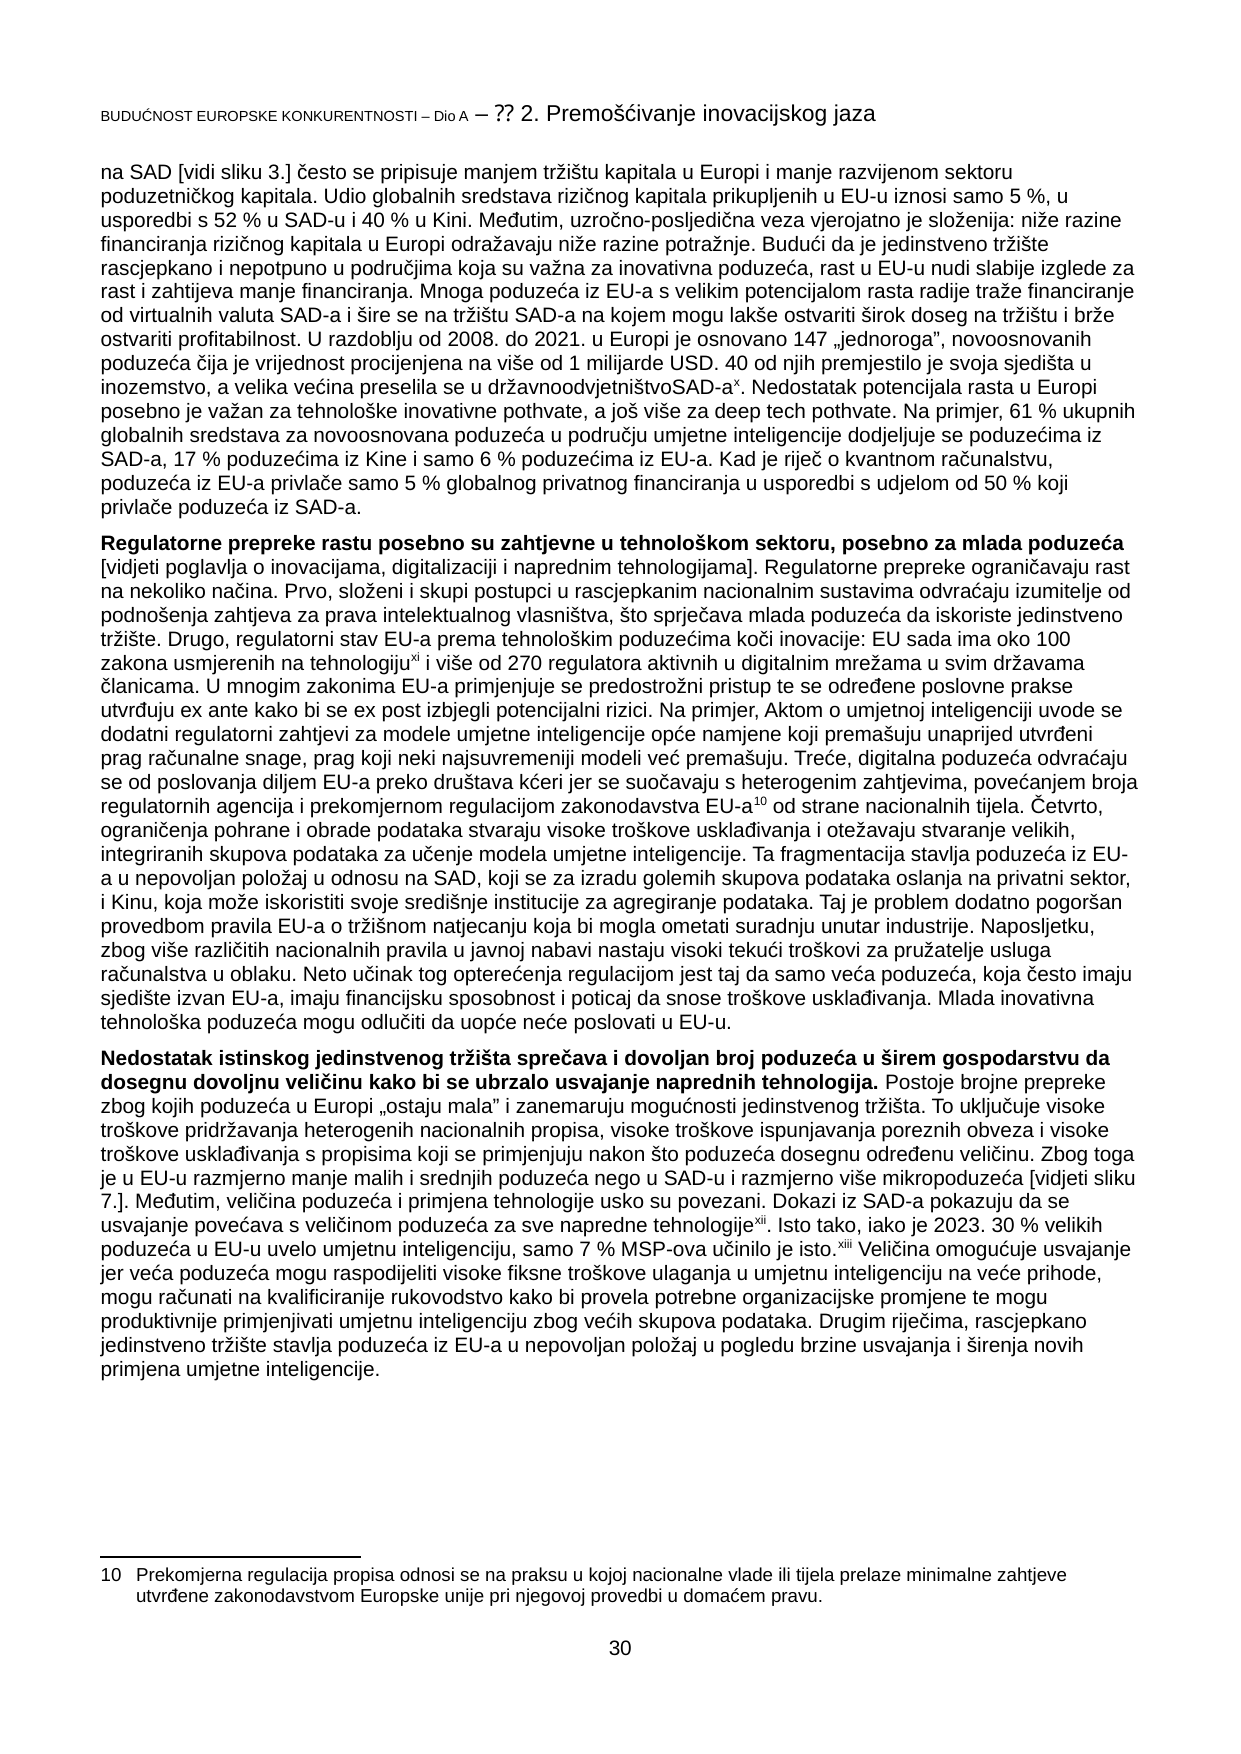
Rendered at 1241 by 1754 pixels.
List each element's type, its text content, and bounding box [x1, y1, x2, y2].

text Prekomjerna regulacija propisa odnosi se na praksu u kojoj nacionalne vlade ili tijela prelaze minimalne zahtjeve utvrđene zakonodavstvom Europske unije pri njegovoj provedbi u domaćem pravu. [100, 1563, 1140, 1606]
text na SAD [vidi sliku 3.] često se pripisuje manjem tržištu kapitala u Europi i manje razvijenom sektoru poduzetničkog kapitala. Udio globalnih sredstava rizičnog kapitala prikupljenih u EU-u iznosi samo 5 %, u usporedbi s 52 % u SAD-u i 40 % u Kini. Međutim, uzročno-posljedična veza vjerojatno je složenija: niže razine financiranja rizičnog kapitala u Europi odražavaju niže razine potražnje. Budući da je jedinstveno tržište rascjepkano i nepotpuno u područjima koja su važna za inovativna poduzeća, rast u EU-u nudi slabije izglede za rast i zahtijeva manje financiranja. Mnoga poduzeća iz EU-a s velikim potencijalom rasta radije traže financiranje od virtualnih valuta SAD-a i šire se na tržištu SAD-a na kojem mogu lakše ostvariti širok doseg na tržištu i brže ostvariti profitabilnost. U razdoblju od 2008. do 2021. u Europi je osnovano 147 „jednoroga”, novoosnovanih poduzeća čija je vrijednost procijenjena na više od 1 milijarde USD. 40 od njih premjestilo je svoja sjedišta u inozemstvo, a velika većina preselila se u državnoodvjetništvoSAD-a. Nedostatak potencijala rasta u Europi posebno je važan za tehnološke inovativne pothvate, a još više za deep tech pothvate. Na primjer, 61 % ukupnih globalnih sredstava za novoosnovana poduzeća u području umjetne inteligencije dodjeljuje se poduzećima iz SAD-a, 17 % poduzećima iz Kine i samo 6 % poduzećima iz EU-a. Kad je riječ o kvantnom računalstvu, poduzeća iz EU-a privlače samo 5 % globalnog privatnog financiranja u usporedbi s udjelom od 50 % koji privlače poduzeća iz SAD-a. [100, 159, 1140, 519]
text Nedostatak istinskog jedinstvenog tržišta sprečava i dovoljan broj poduzeća u širem gospodarstvu da dosegnu dovoljnu veličinu kako bi se ubrzalo usvajanje naprednih tehnologija. Postoje brojne prepreke zbog kojih poduzeća u Europi „ostaju mala” i zanemaruju mogućnosti jedinstvenog tržišta. To uključuje visoke troškove pridržavanja heterogenih nacionalnih propisa, visoke troškove ispunjavanja poreznih obveza i visoke troškove usklađivanja s propisima koji se primjenjuju nakon što poduzeća dosegnu određenu veličinu. Zbog toga je u EU-u razmjerno manje malih i srednjih poduzeća nego u SAD-u i razmjerno više mikropoduzeća [vidjeti sliku 7.]. Međutim, veličina poduzeća i primjena tehnologije usko su povezani. Dokazi iz SAD-a pokazuju da se usvajanje povećava s veličinom poduzeća za sve napredne tehnologije. Isto tako, iako je 2023. 30 % velikih poduzeća u EU-u uvelo umjetnu inteligenciju, samo 7 % MSP-ova učinilo je isto. Veličina omogućuje usvajanje jer veća poduzeća mogu raspodijeliti visoke fiksne troškove ulaganja u umjetnu inteligenciju na veće prihode, mogu računati na kvalificiranije rukovodstvo kako bi provela potrebne organizacijske promjene te mogu produktivnije primjenjivati umjetnu inteligenciju zbog većih skupova podataka. Drugim riječima, rascjepkano jedinstveno tržište stavlja poduzeća iz EU-a u nepovoljan položaj u pogledu brzine usvajanja i širenja novih primjena umjetne inteligencije. [100, 1046, 1140, 1381]
text Regulatorne prepreke rastu posebno su zahtjevne u tehnološkom sektoru, posebno za mlada poduzeća [vidjeti poglavlja o inovacijama, digitalizaciji i naprednim tehnologijama]. Regulatorne prepreke ograničavaju rast na nekoliko načina. Prvo, složeni i skupi postupci u rascjepkanim nacionalnim sustavima odvraćaju izumitelje od podnošenja zahtjeva za prava intelektualnog vlasništva, što sprječava mlada poduzeća da iskoriste jedinstveno tržište. Drugo, regulatorni stav EU-a prema tehnološkim poduzećima koči inovacije: EU sada ima oko 100 zakona usmjerenih na tehnologiju i više od 270 regulatora aktivnih u digitalnim mrežama u svim državama članicama. U mnogim zakonima EU-a primjenjuje se predostrožni pristup te se određene poslovne prakse utvrđuju ex ante kako bi se ex post izbjegli potencijalni rizici. Na primjer, Aktom o umjetnoj inteligenciji uvode se dodatni regulatorni zahtjevi za modele umjetne inteligencije opće namjene koji premašuju unaprijed utvrđeni prag računalne snage, prag koji neki najsuvremeniji modeli već premašuju. Treće, digitalna poduzeća odvraćaju se od poslovanja diljem EU-a preko društava kćeri jer se suočavaju s heterogenim zahtjevima, povećanjem broja regulatornih agencija i prekomjernom regulacijom zakonodavstva EU-a od strane nacionalnih tijela. Četvrto, ograničenja pohrane i obrade podataka stvaraju visoke troškove usklađivanja i otežavaju stvaranje velikih, integriranih skupova podataka za učenje modela umjetne inteligencije. Ta fragmentacija stavlja poduzeća iz EU-a u nepovoljan položaj u odnosu na SAD, koji se za izradu golemih skupova podataka oslanja na privatni sektor, i Kinu, koja može iskoristiti svoje središnje institucije za agregiranje podataka. Taj je problem dodatno pogoršan provedbom pravila EU-a o tržišnom natjecanju koja bi mogla ometati suradnju unutar industrije. Naposljetku, zbog više različitih nacionalnih pravila u javnoj nabavi nastaju visoki tekući troškovi za pružatelje usluga računalstva u oblaku. Neto učinak tog opterećenja regulacijom jest taj da samo veća poduzeća, koja često imaju sjedište izvan EU-a, imaju financijsku sposobnost i poticaj da snose troškove usklađivanja. Mlada inovativna tehnološka poduzeća mogu odlučiti da uopće neće poslovati u EU-u. [100, 531, 1140, 1034]
